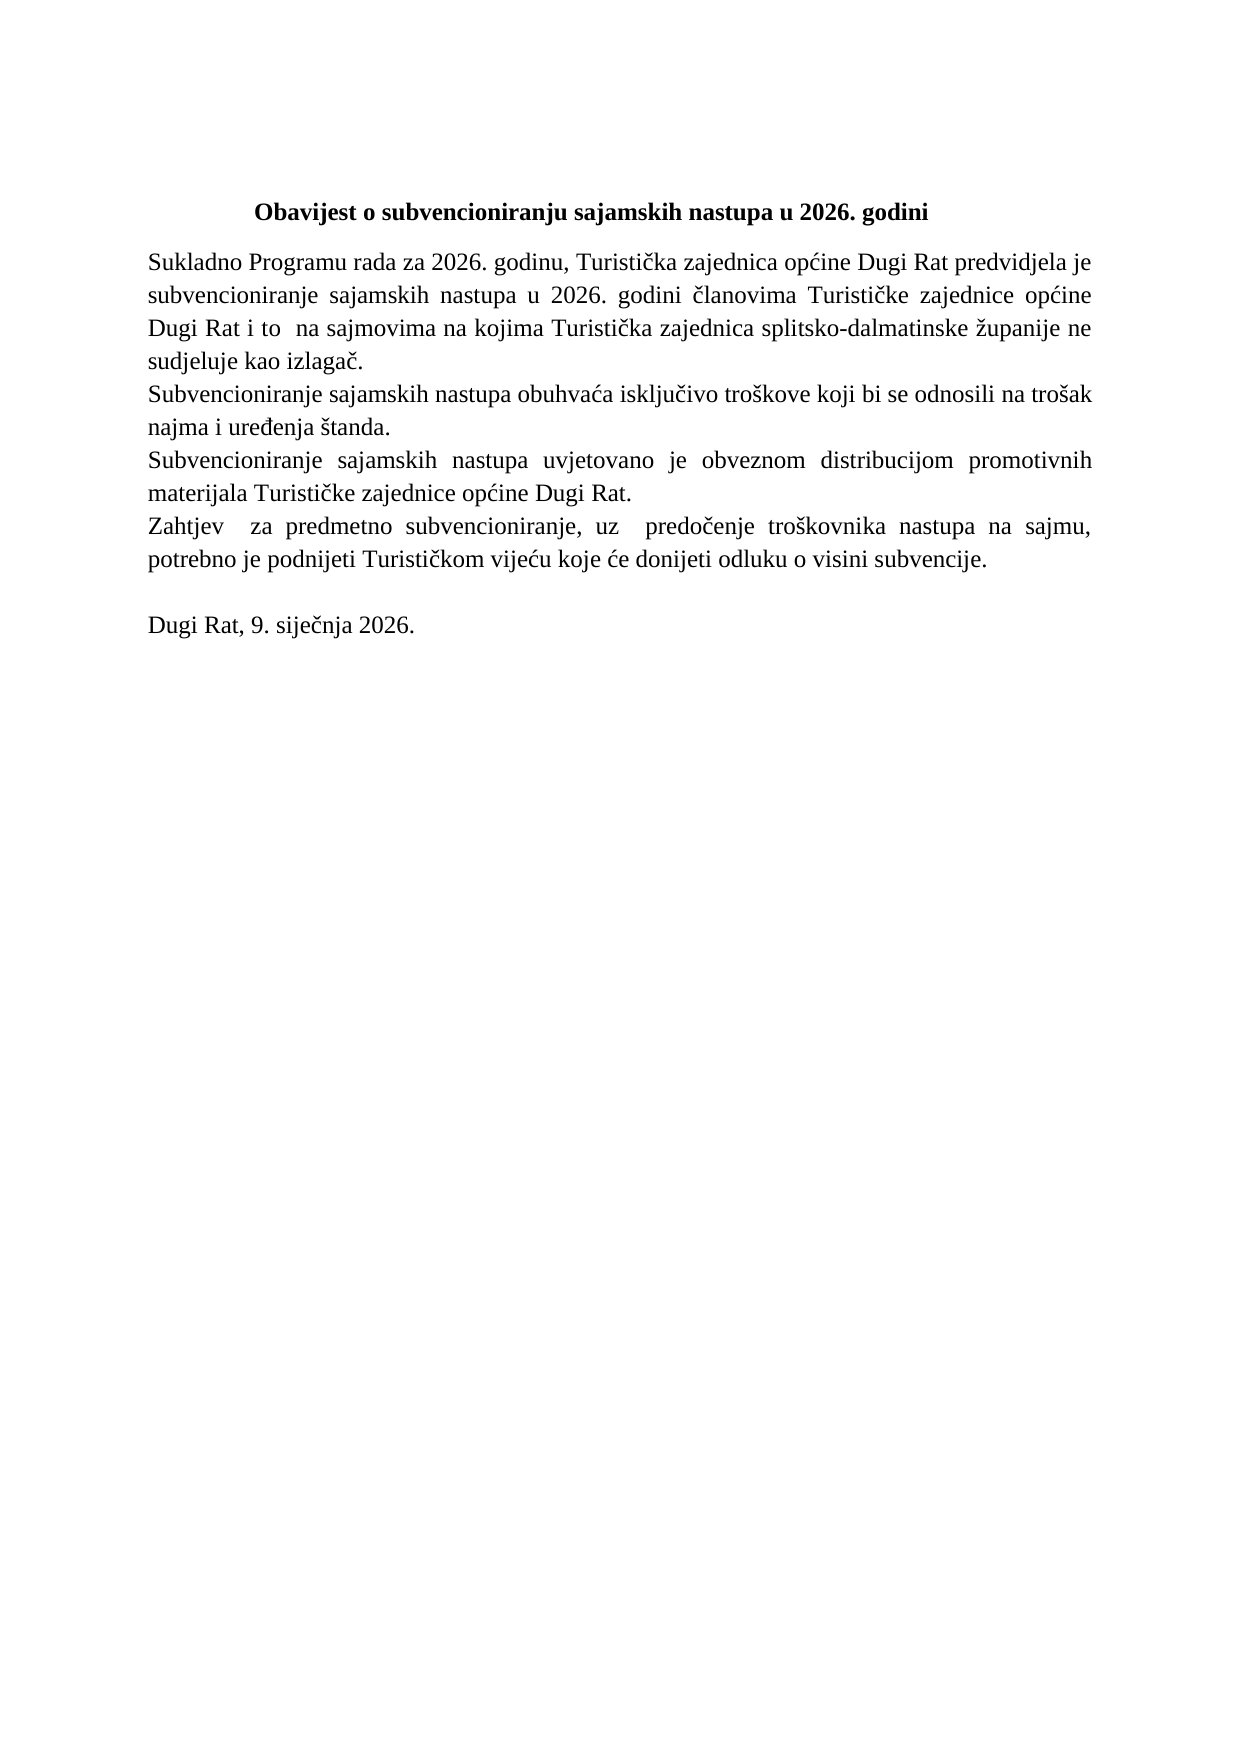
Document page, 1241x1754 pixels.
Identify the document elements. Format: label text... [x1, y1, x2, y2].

text Zahtjev za predmetno subvencioniranje, uz predočenje troškovnika nastupa na sajmu, potrebno je podnijeti Turističkom vijeću koje će donijeti odluku o visini subvencije. [148, 511, 1093, 573]
text Subvencioniranje sajamskih nastupa uvjetovano je obveznom distribucijom promotivnih materijala Turističke zajednice općine Dugi Rat. [148, 445, 1093, 507]
text Subvencioniranje sajamskih nastupa obuhvaća isključivo troškove koji bi se odnosili na trošak najma i uređenja štanda. [148, 379, 1093, 441]
text Sukladno Programu rada za 2026. godinu, Turistička zajednica općine Dugi Rat predvidjela je subvencioniranje sajamskih nastupa u 2026. godini članovima Turističke zajednice općine Dugi Rat i to na sajmovima na kojima Turistička zajednica splitsko-dalmatinske županije ne sudjeluje kao izlagač. [148, 247, 1093, 374]
text Dugi Rat, 9. siječnja 2026. [148, 610, 1093, 639]
text Obavijest o subvencioniranju sajamskih nastupa u 2026. godini [148, 197, 1093, 226]
